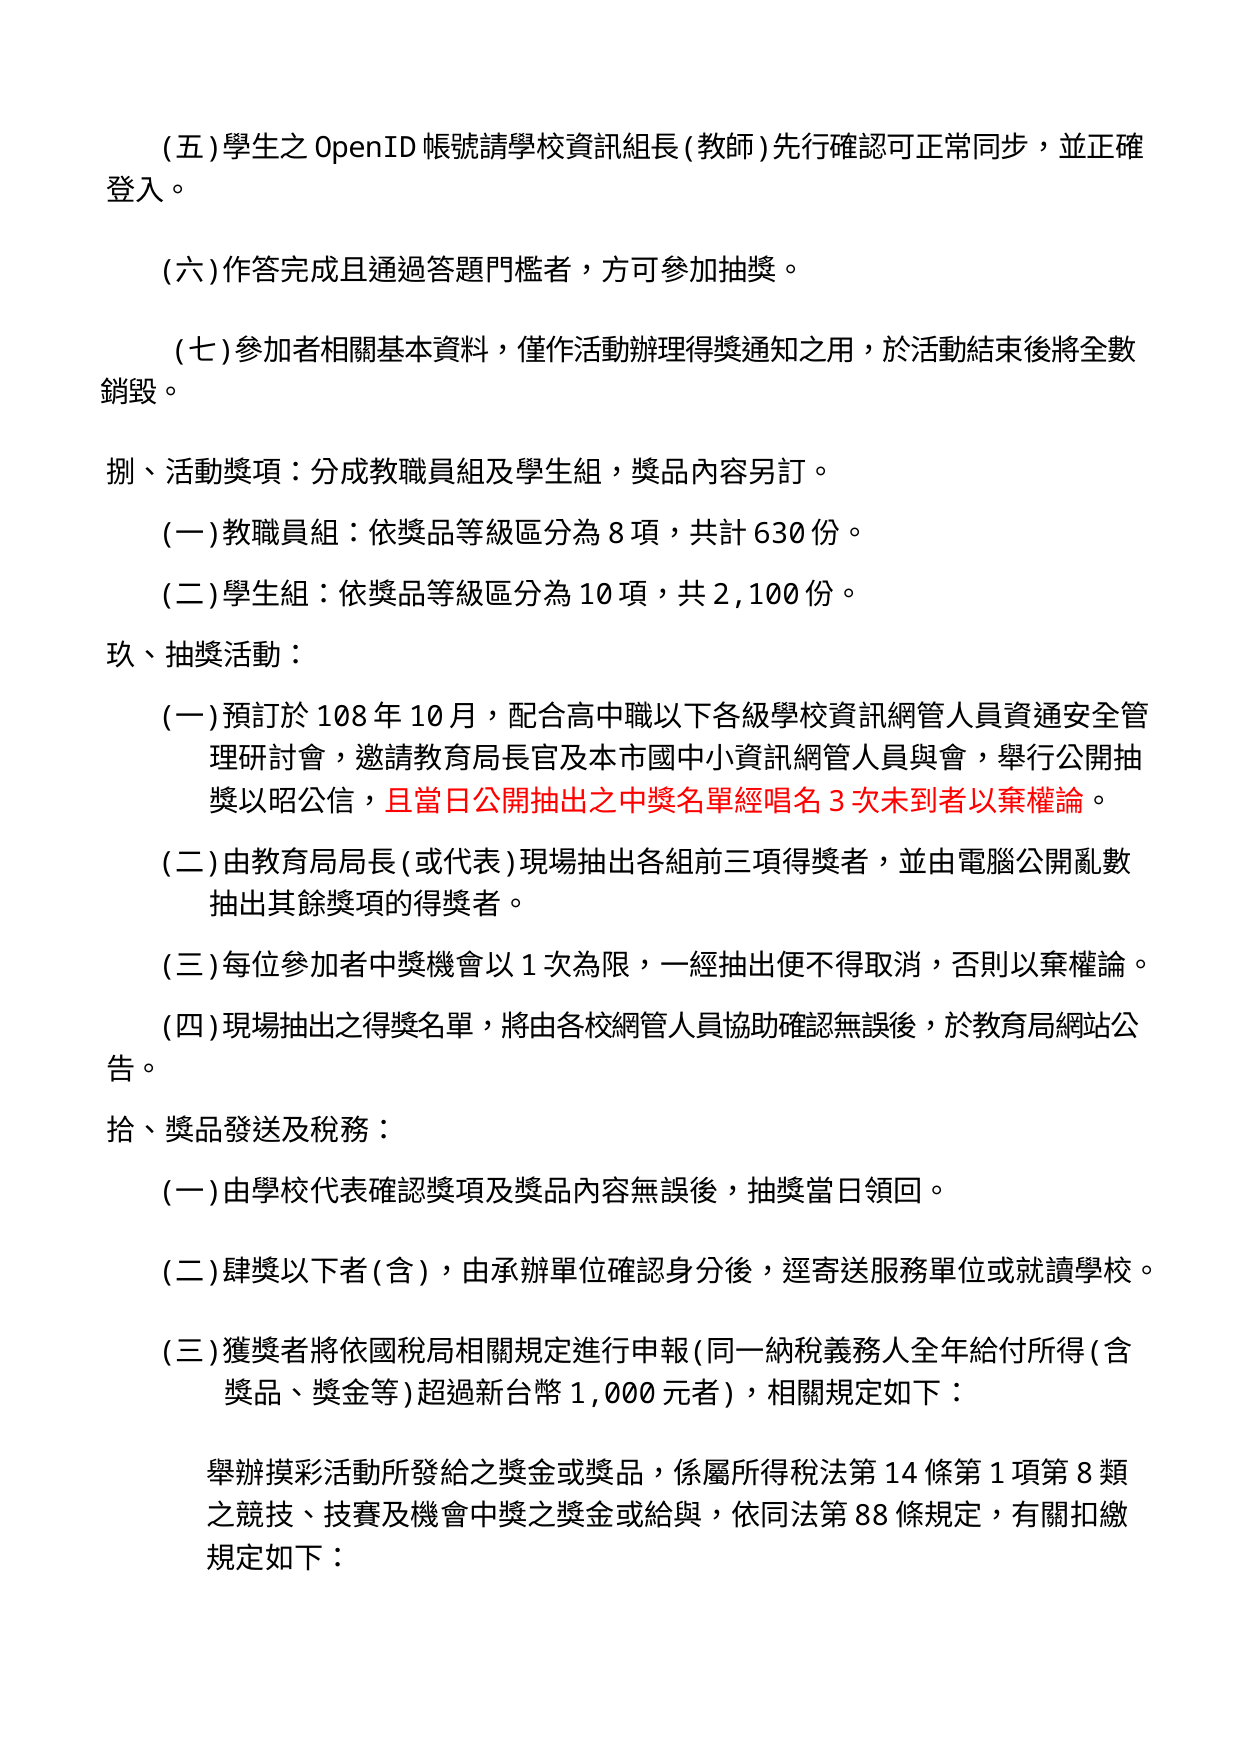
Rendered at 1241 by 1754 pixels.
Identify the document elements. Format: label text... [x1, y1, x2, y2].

text (三)獲獎者將依國稅局相關規定進行申報(同一納稅義務人全年給付所得(含獎品、獎金等)超過新台幣1,000元者)，相關規定如下： [158, 1327, 1152, 1412]
text (二)肆獎以下者(含)，由承辦單位確認身分後，逕寄送服務單位或就讀學校。 [106, 1247, 1152, 1290]
text (二)學生組：依獎品等級區分為10項，共2,100份。 [106, 570, 1152, 613]
text (一)教職員組：依獎品等級區分為8項，共計630份。 [106, 509, 1152, 552]
text (六)作答完成且通過答題門檻者，方可參加抽獎。 [106, 246, 1152, 288]
text (二)由教育局局長(或代表)現場抽出各組前三項得獎者，並由電腦公開亂數抽出其餘獎項的得獎者。 [158, 838, 1152, 923]
text (四)現場抽出之得獎名單，將由各校網管人員協助確認無誤後，於教育局網站公告。 [106, 1003, 1152, 1088]
text 捌、活動獎項：分成教職員組及學生組，獎品內容另訂。 [106, 448, 1152, 491]
text 玖、抽獎活動： [106, 632, 1152, 674]
text 舉辦摸彩活動所發給之獎金或獎品，係屬所得稅法第14條第1項第8類之競技、技賽及機會中獎之獎金或給與，依同法第88條規定，有關扣繳規定如下： [206, 1449, 1152, 1577]
text 拾、獎品發送及稅務： [106, 1106, 1152, 1149]
text (七)參加者相關基本資料，僅作活動辦理得獎通知之用，於活動結束後將全數銷毀。 [100, 326, 1152, 411]
text (三)每位參加者中獎機會以1次為限，一經抽出便不得取消，否則以棄權論。 [106, 942, 1152, 984]
text (五)學生之OpenID帳號請學校資訊組長(教師)先行確認可正常同步，並正確登入。 [106, 124, 1152, 209]
text (一)預訂於108年10月，配合高中職以下各級學校資訊網管人員資通安全管理研討會，邀請教育局長官及本市國中小資訊網管人員與會，舉行公開抽獎以昭公信，且當日公開抽出之中獎名單經唱名3次未到者以棄權論。 [158, 693, 1152, 820]
text (一)由學校代表確認獎項及獎品內容無誤後，抽獎當日領回。 [106, 1167, 1152, 1210]
